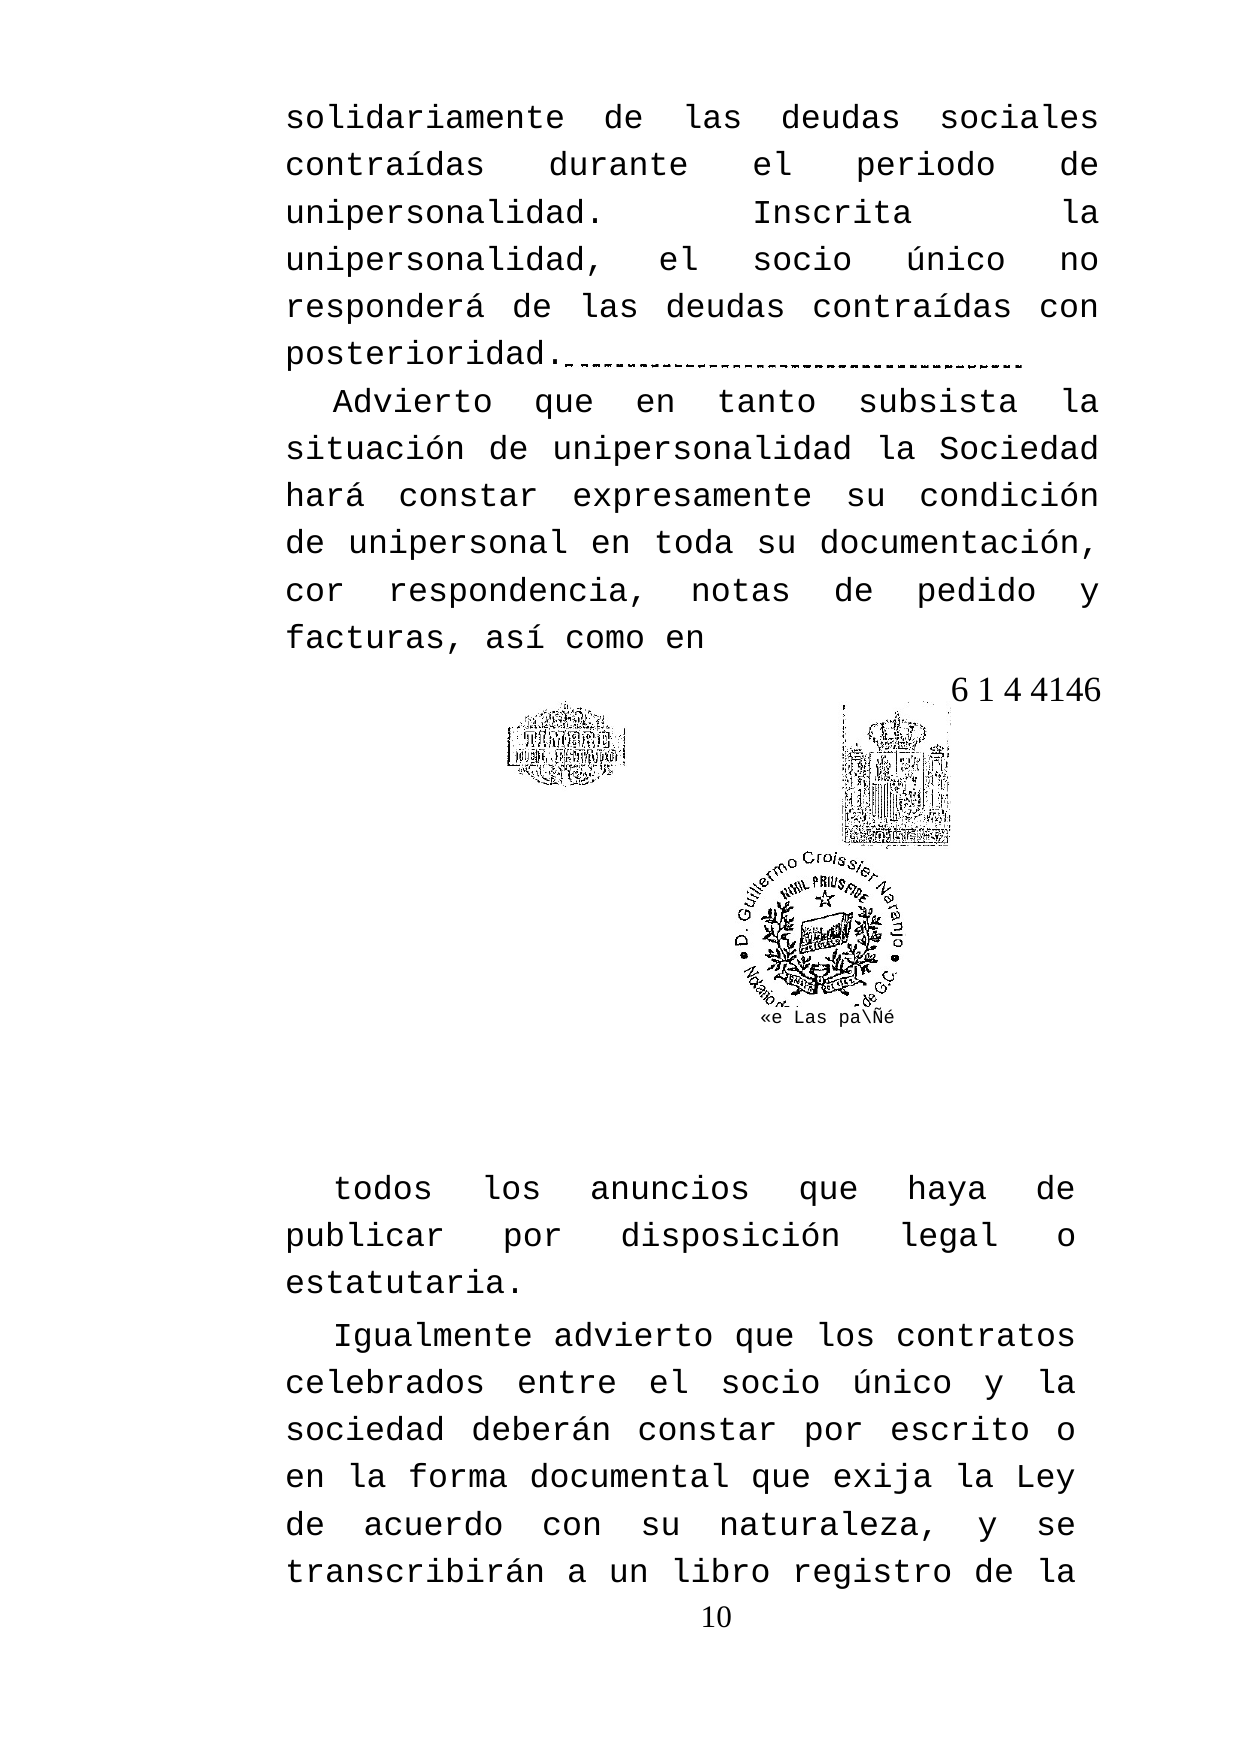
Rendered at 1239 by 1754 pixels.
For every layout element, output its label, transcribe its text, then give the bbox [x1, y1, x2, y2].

text Advierto que en tanto subsista la situación de unipersonalidad la Sociedad hará constar expresamente su condición de unipersonal en toda su documentación, cor respondencia, notas de pedido y facturas, así como en [285, 384, 1099, 658]
text solidariamente de las deudas sociales contraídas durante el periodo de unipersonalidad. Inscrita la unipersonalidad, el socio único no responderá de las deudas contraídas con posterioridad. [285, 101, 1099, 375]
text 6 1 4 4146 [227, 668, 1101, 849]
text Igualmente advierto que los contratos celebrados entre el socio único y la sociedad deberán constar por escrito o en la forma documental que exija la Ley de acuerdo con su naturaleza, y se transcribirán a un libro registro de la [285, 1319, 1076, 1592]
text todos los anuncios que haya de publicar por disposición legal o estatutaria. [285, 1172, 1076, 1304]
text «e Las pa\Ñé [573, 1008, 1081, 1029]
